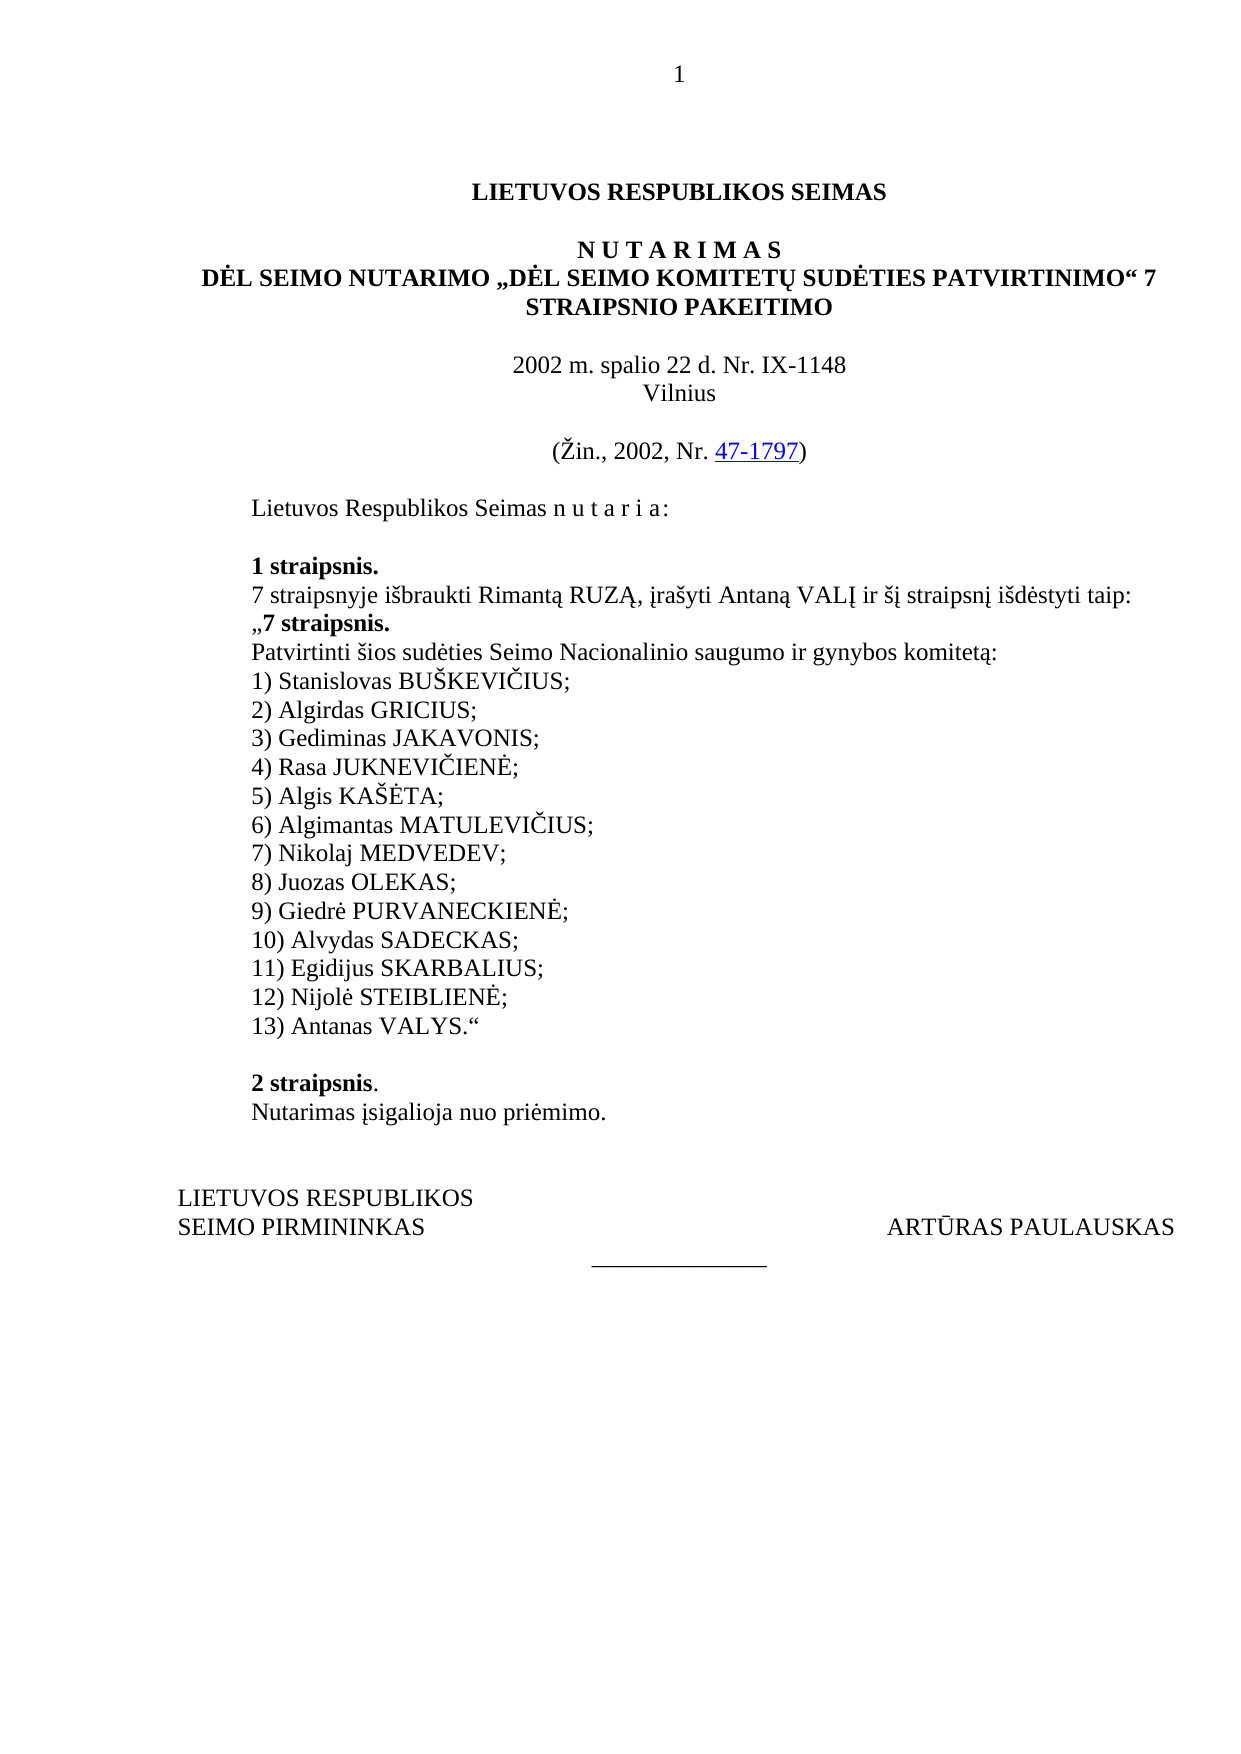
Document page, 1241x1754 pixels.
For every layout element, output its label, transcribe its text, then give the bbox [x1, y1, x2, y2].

text „7 straipsnis. [177, 608, 1181, 637]
text 13) Antanas VALYS.“ [177, 1011, 1181, 1040]
text DĖL SEIMO NUTARIMO „DĖL SEIMO KOMITETŲ SUDĖTIES PATVIRTINIMO“ 7 STRAIPSNIO PAKEITIMO [177, 263, 1181, 321]
text 4) Rasa JUKNEVIČIENĖ; [177, 752, 1181, 781]
text LIETUVOS RESPUBLIKOS [177, 1183, 1181, 1212]
text 3) Gediminas JAKAVONIS; [177, 723, 1181, 752]
text 11) Egidijus SKARBALIUS; [177, 953, 1181, 982]
text 1 straipsnis. [177, 551, 1181, 580]
text N U T A R I M A S [177, 235, 1181, 263]
text Nutarimas įsigalioja nuo priėmimo. [177, 1097, 1181, 1126]
text ______________ [177, 1241, 1181, 1270]
text 10) Alvydas SADECKAS; [177, 925, 1181, 953]
text Patvirtinti šios sudėties Seimo Nacionalinio saugumo ir gynybos komitetą: [177, 637, 1181, 666]
text SEIMO PIRMININKAS ARTŪRAS PAULAUSKAS [177, 1212, 1181, 1241]
text 8) Juozas OLEKAS; [177, 867, 1181, 896]
text (Žin., 2002, Nr. 47-1797) [177, 436, 1181, 465]
text 6) Algimantas MATULEVIČIUS; [177, 810, 1181, 838]
text Lietuvos Respublikos Seimas nutaria: [177, 493, 1181, 522]
text 7 straipsnyje išbraukti Rimantą RUZĄ, įrašyti Antaną VALĮ ir šį straipsnį išdėstyti taip: [177, 580, 1181, 608]
text 2 straipsnis. [177, 1068, 1181, 1097]
text Vilnius [177, 378, 1181, 407]
text 12) Nijolė STEIBLIENĖ; [177, 982, 1181, 1011]
text 5) Algis KAŠĖTA; [177, 781, 1181, 810]
text 9) Giedrė PURVANECKIENĖ; [177, 896, 1181, 925]
text 2) Algirdas GRICIUS; [177, 695, 1181, 723]
text 7) Nikolaj MEDVEDEV; [177, 838, 1181, 867]
text LIETUVOS RESPUBLIKOS SEIMAS [177, 177, 1181, 206]
text 1) Stanislovas BUŠKEVIČIUS; [177, 666, 1181, 695]
text 2002 m. spalio 22 d. Nr. IX-1148 [177, 350, 1181, 378]
